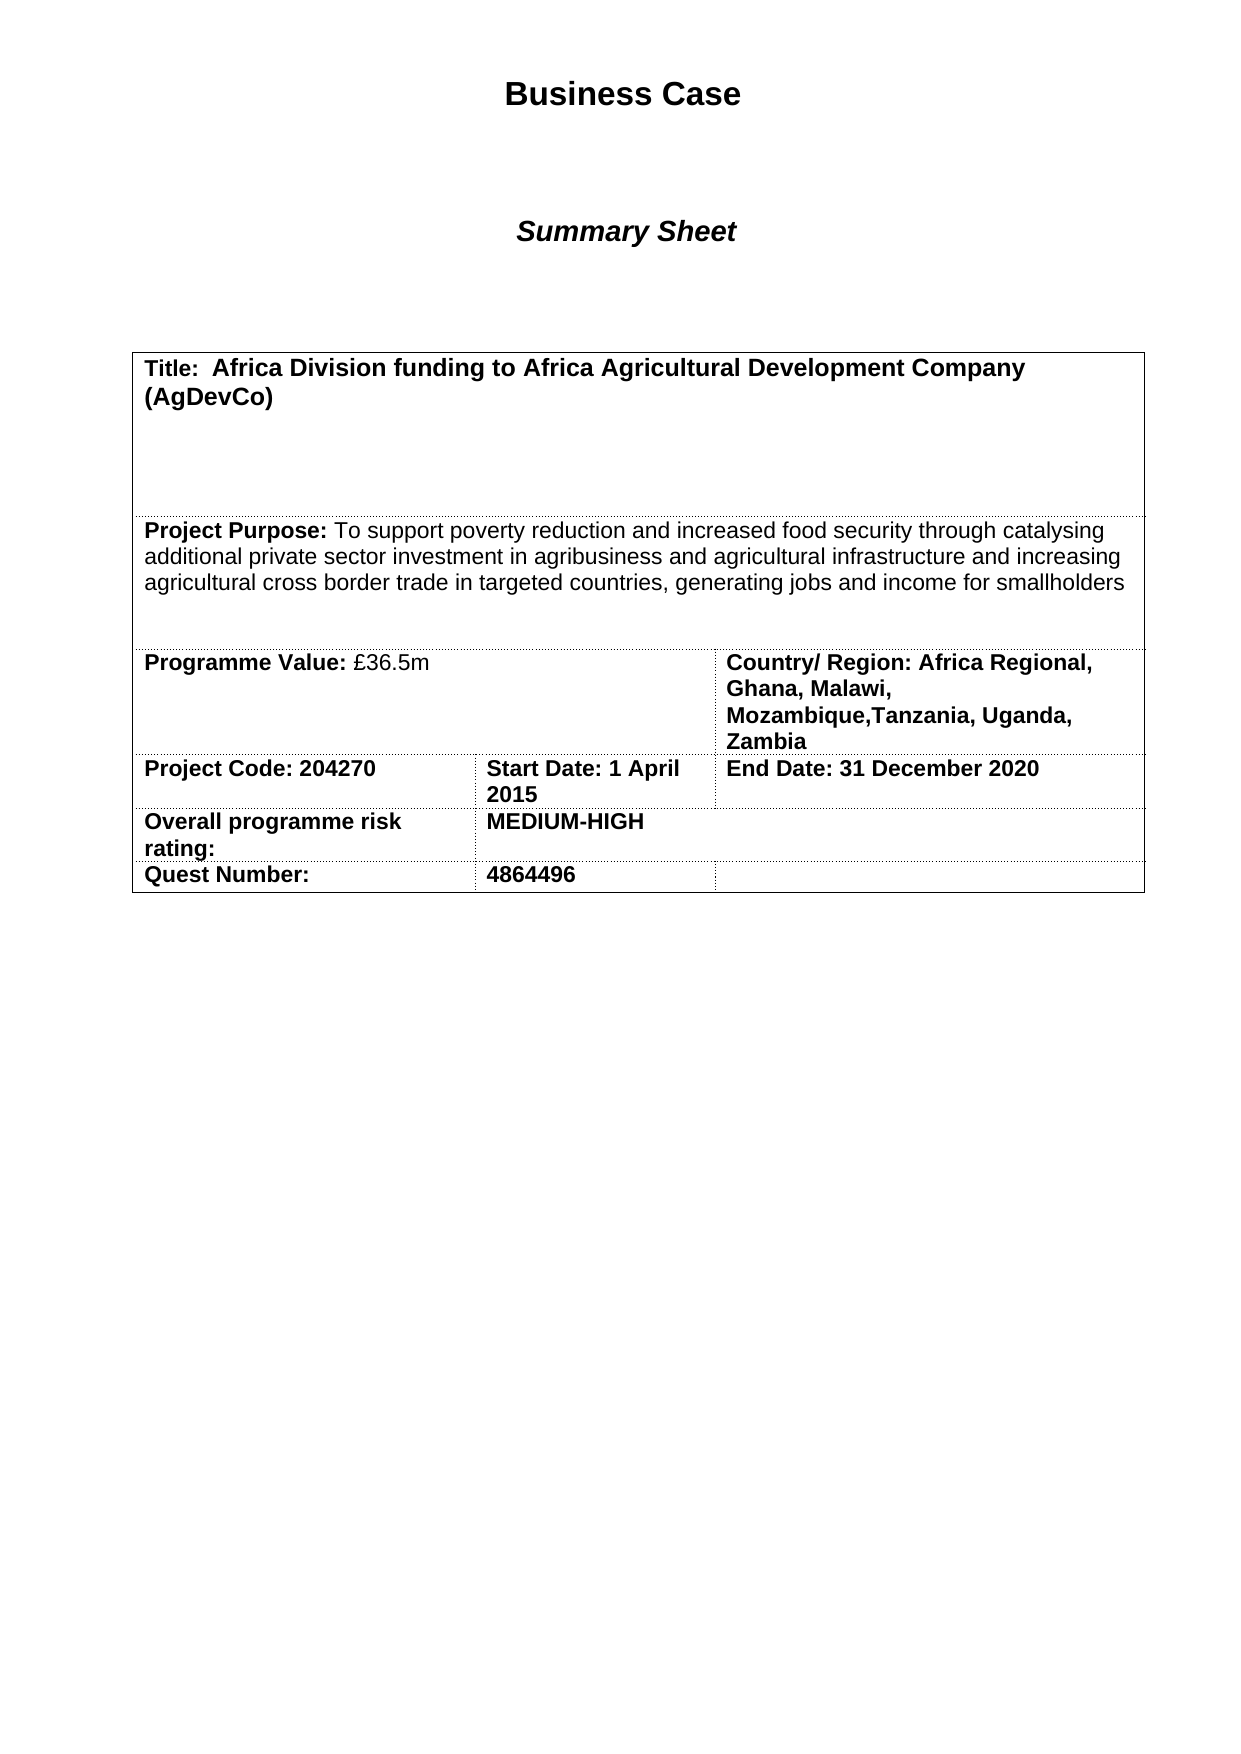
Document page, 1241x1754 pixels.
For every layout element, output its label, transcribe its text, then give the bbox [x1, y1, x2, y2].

table_cell Country/ Region: Africa Regional, Ghana, Malawi, Mozambique,Tanzania, Uganda, Zambia [715, 649, 1144, 754]
table_cell Programme Value: £36.5m [133, 649, 715, 754]
table_cell Overall programme risk rating: [133, 808, 475, 861]
table_cell Project Purpose: To support poverty reduction and increased food security through catalysing additional private sector investment in agribusiness and agricultural infrastructure and increasing agricultural cross border trade in targeted countries, generating jobs and income for smallholders [133, 516, 1144, 648]
table_cell MEDIUM-HIGH [475, 808, 1144, 861]
table_cell 4864496 [475, 861, 715, 892]
table_cell End Date: 31 December 2020 [715, 754, 1144, 808]
table_cell Start Date: 1 April 2015 [475, 754, 715, 808]
table_cell Quest Number: [133, 861, 475, 892]
text Business Case [133, 74, 1122, 112]
table_header Title: Africa Division funding to Africa Agricultural Development Company (AgDevCo) [133, 353, 1144, 516]
table_cell Project Code: 204270 [133, 754, 475, 808]
subtitle Summary Sheet [133, 214, 1122, 248]
table_cell [715, 861, 1144, 892]
